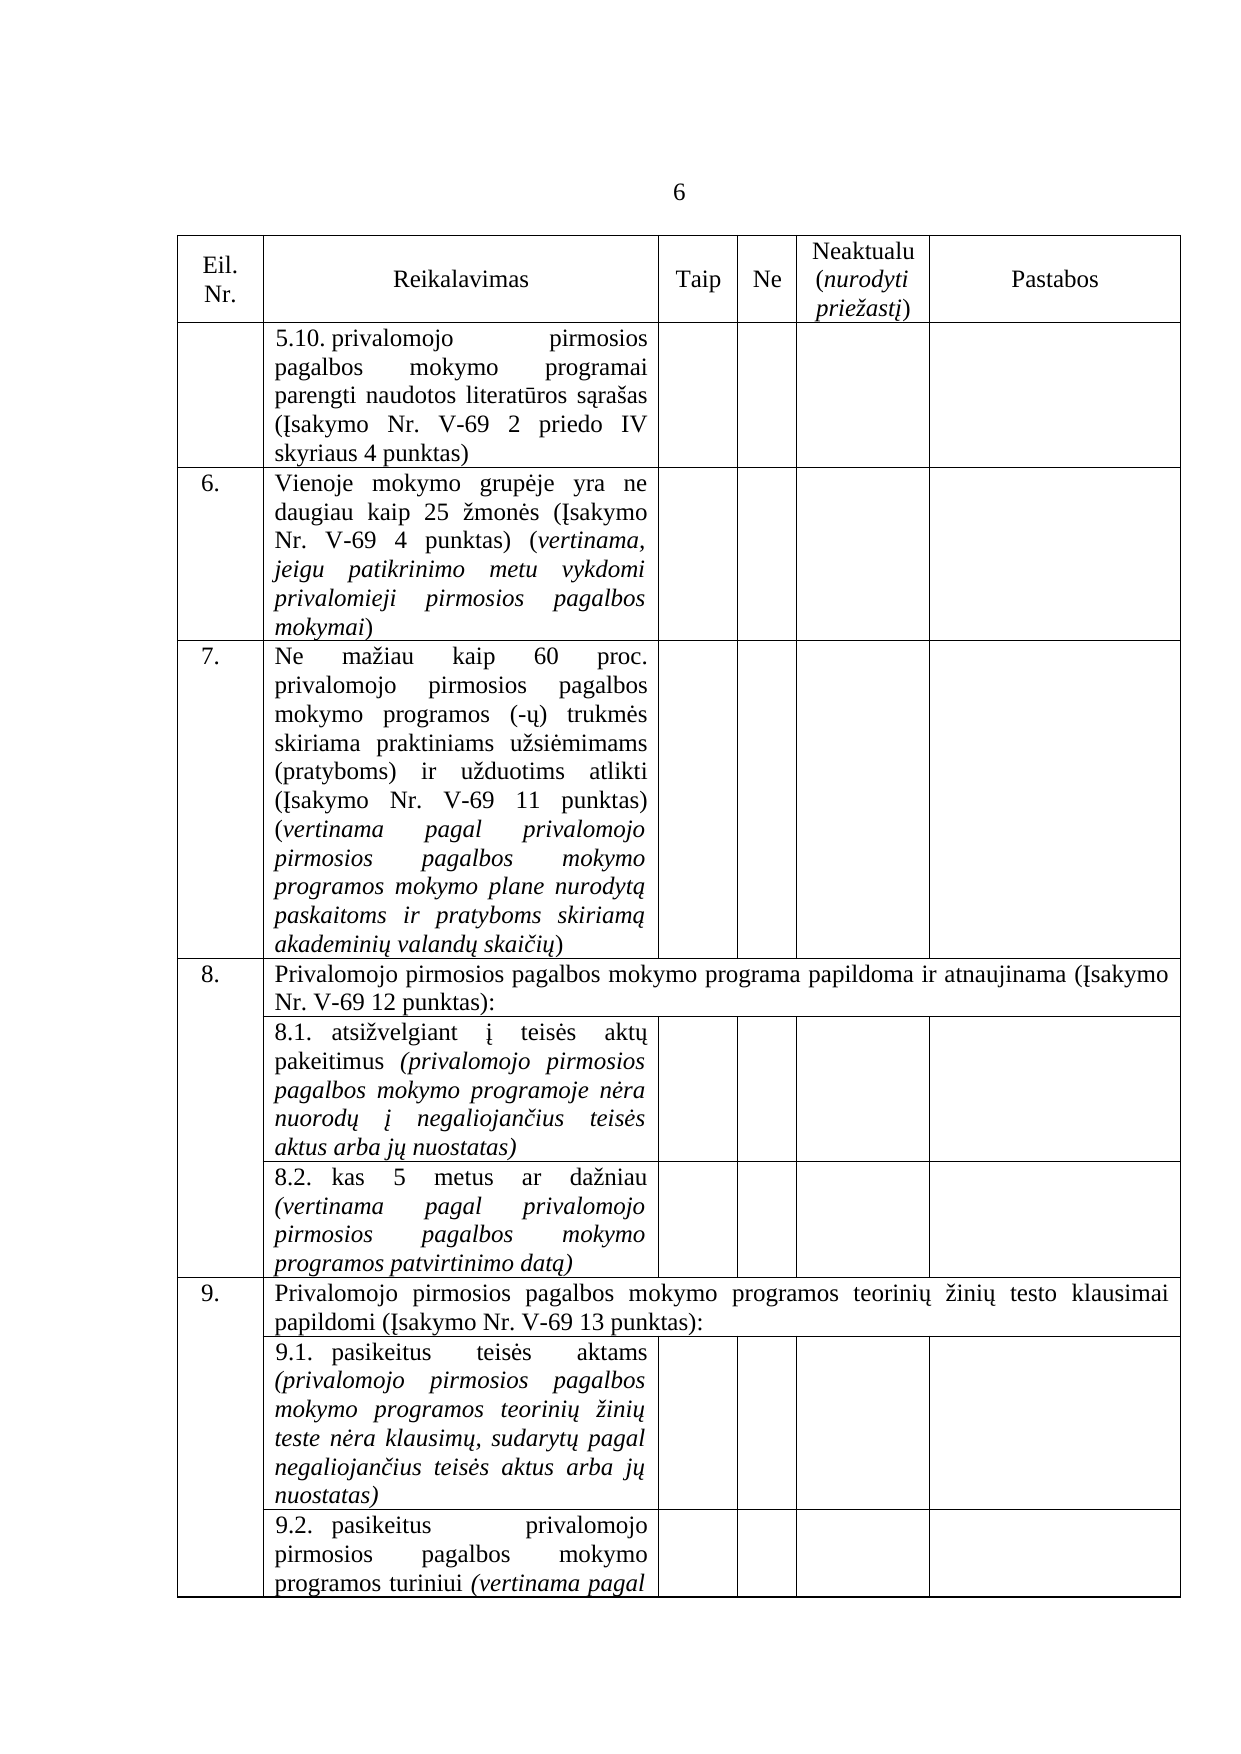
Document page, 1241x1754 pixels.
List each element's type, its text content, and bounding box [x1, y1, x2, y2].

table_cell [738, 1510, 796, 1596]
table_cell [659, 1162, 737, 1277]
table_cell [738, 1017, 796, 1161]
table_cell [797, 468, 929, 640]
table_cell [930, 323, 1180, 467]
table_cell 9.2. pasikeitus privalomojo pirmosios pagalbos mokymo programos turiniui (vertinama pagal [264, 1510, 658, 1596]
table_header Pastabos [930, 236, 1180, 322]
table_header Ne [738, 236, 796, 322]
table_cell Ne mažiau kaip 60 proc. privalomojo pirmosios pagalbos mokymo programos (-ų) trukmės skiriama praktiniams užsiėmimams (pratyboms) ir užduotims atlikti (Įsakymo Nr. V-69 11 punktas) (vertinama pagal privalomojo pirmosios pagalbos mokymo programos mokymo plane nurodytą paskaitoms ir pratyboms skiriamą akademinių valandų skaičių) [264, 641, 658, 958]
table_cell [659, 641, 737, 958]
table_header Neaktualu (nurodyti priežastį) [797, 236, 929, 322]
table_cell 9. [178, 1278, 263, 1596]
table_cell [797, 1017, 929, 1161]
table_header Eil. Nr. [178, 236, 263, 322]
table_cell [930, 1337, 1180, 1509]
table_cell Privalomojo pirmosios pagalbos mokymo programos teorinių žinių testo klausimai papildomi (Įsakymo Nr. V-69 13 punktas): [264, 1278, 1180, 1336]
table_cell [178, 323, 263, 467]
table_cell Vienoje mokymo grupėje yra ne daugiau kaip 25 žmonės (Įsakymo Nr. V-69 4 punktas) (vertinama, jeigu patikrinimo metu vykdomi privalomieji pirmosios pagalbos mokymai) [264, 468, 658, 640]
table_cell [930, 1162, 1180, 1277]
table_cell [797, 323, 929, 467]
table_cell 5.10. privalomojo pirmosios pagalbos mokymo programai parengti naudotos literatūros sąrašas (Įsakymo Nr. V-69 2 priedo IV skyriaus 4 punktas) [264, 323, 658, 467]
table_cell [930, 1017, 1180, 1161]
table_cell 8.1. atsižvelgiant į teisės aktų pakeitimus (privalomojo pirmosios pagalbos mokymo programoje nėra nuorodų į negaliojančius teisės aktus arba jų nuostatas) [264, 1017, 658, 1161]
table_cell [738, 1162, 796, 1277]
table_cell [659, 1510, 737, 1596]
table_cell [738, 468, 796, 640]
table_cell Privalomojo pirmosios pagalbos mokymo programa papildoma ir atnaujinama (Įsakymo Nr. V-69 12 punktas): [264, 959, 1180, 1016]
table_cell [738, 323, 796, 467]
table_cell [659, 468, 737, 640]
table_cell 8. [178, 959, 263, 1277]
table_cell [797, 1162, 929, 1277]
table_cell [659, 1017, 737, 1161]
table_cell [659, 1337, 737, 1509]
table_cell 7. [178, 641, 263, 958]
table_header Taip [659, 236, 737, 322]
table_header Reikalavimas [264, 236, 658, 322]
table_cell [797, 1510, 929, 1596]
table_cell [930, 468, 1180, 640]
table_cell [797, 641, 929, 958]
table_cell [930, 641, 1180, 958]
table_cell 9.1. pasikeitus teisės aktams (privalomojo pirmosios pagalbos mokymo programos teorinių žinių teste nėra klausimų, sudarytų pagal negaliojančius teisės aktus arba jų nuostatas) [264, 1337, 658, 1509]
table_cell [738, 641, 796, 958]
table_cell [659, 323, 737, 467]
table_cell [738, 1337, 796, 1509]
table_cell 6. [178, 468, 263, 640]
table_cell [930, 1510, 1180, 1596]
table_cell 8.2. kas 5 metus ar dažniau (vertinama pagal privalomojo pirmosios pagalbos mokymo programos patvirtinimo datą) [264, 1162, 658, 1277]
table_cell [797, 1337, 929, 1509]
